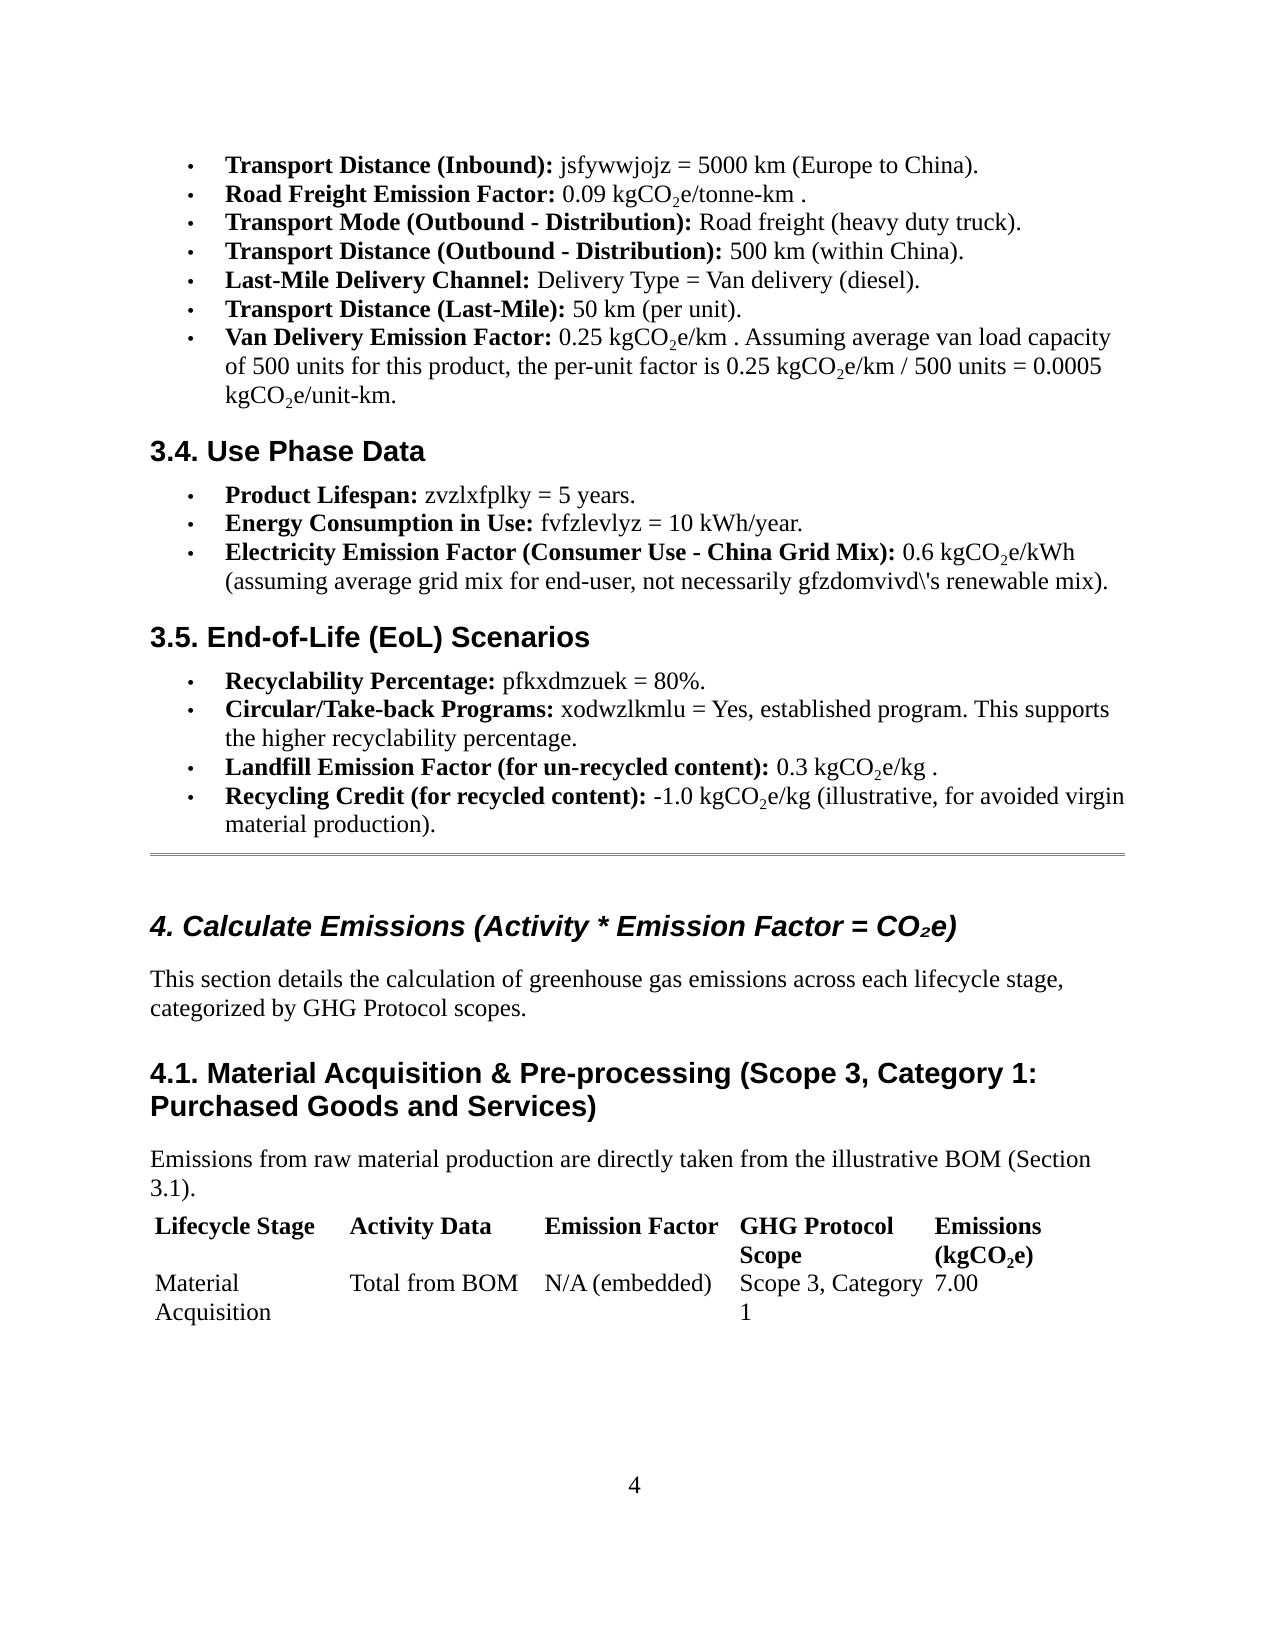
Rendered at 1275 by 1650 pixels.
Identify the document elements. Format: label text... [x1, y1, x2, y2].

table_cell Total from BOM [345, 1269, 540, 1326]
table_cell 7.00 [930, 1269, 1125, 1326]
text This section details the calculation of greenhouse gas emissions across each lifecycle stage, categorized by GHG Protocol scopes. [150, 964, 1125, 1022]
list Recyclability Percentage: pfkxdmzuek = 80%. [187, 666, 1125, 694]
subtitle 4. Calculate Emissions (Activity * Emission Factor = CO₂e) [150, 909, 1125, 943]
subtitle 3.4. Use Phase Data [150, 434, 1125, 467]
list Last-Mile Delivery Channel: Delivery Type = Van delivery (diesel). [187, 265, 1125, 294]
table_cell Scope 3, Category 1 [735, 1269, 930, 1326]
list Energy Consumption in Use: fvfzlevlyz = 10 kWh/year. [187, 508, 1125, 537]
list Circular/Take-back Programs: xodwzlkmlu = Yes, established program. This supports the higher recyclability percentage. [187, 694, 1125, 752]
table_header Emissions (kgCO₂e) [930, 1211, 1125, 1268]
table_header Activity Data [345, 1211, 540, 1268]
list Road Freight Emission Factor: 0.09 kgCO₂e/tonne-km . [187, 179, 1125, 207]
list Transport Distance (Inbound): jsfywwjojz = 5000 km (Europe to China). [187, 150, 1125, 179]
list Landfill Emission Factor (for un-recycled content): 0.3 kgCO₂e/kg . [187, 752, 1125, 781]
table_cell N/A (embedded) [540, 1269, 735, 1326]
subtitle 4.1. Material Acquisition & Pre-processing (Scope 3, Category 1: Purchased Goods and Services) [150, 1056, 1125, 1123]
list Product Lifespan: zvzlxfplky = 5 years. [187, 480, 1125, 508]
list Transport Distance (Outbound - Distribution): 500 km (within China). [187, 236, 1125, 265]
list Transport Mode (Outbound - Distribution): Road freight (heavy duty truck). [187, 207, 1125, 236]
table_header Emission Factor [540, 1211, 735, 1268]
table_header GHG Protocol Scope [735, 1211, 930, 1268]
list Van Delivery Emission Factor: 0.25 kgCO₂e/km . Assuming average van load capacity of 500 units for this product, the per-unit factor is 0.25 kgCO₂e/km / 500 units = 0.0005 kgCO₂e/unit-km. [187, 322, 1125, 409]
table_header Lifecycle Stage [150, 1211, 345, 1268]
subtitle 3.5. End-of-Life (EoL) Scenarios [150, 620, 1125, 653]
list Recycling Credit (for recycled content): -1.0 kgCO₂e/kg (illustrative, for avoided virgin material production). [187, 781, 1125, 838]
list Transport Distance (Last-Mile): 50 km (per unit). [187, 294, 1125, 322]
table_cell Material Acquisition [150, 1269, 345, 1326]
list Electricity Emission Factor (Consumer Use - China Grid Mix): 0.6 kgCO₂e/kWh (assuming average grid mix for end-user, not necessarily gfzdomvivd\'s renewable mix). [187, 537, 1125, 595]
text Emissions from raw material production are directly taken from the illustrative BOM (Section 3.1). [150, 1144, 1125, 1202]
